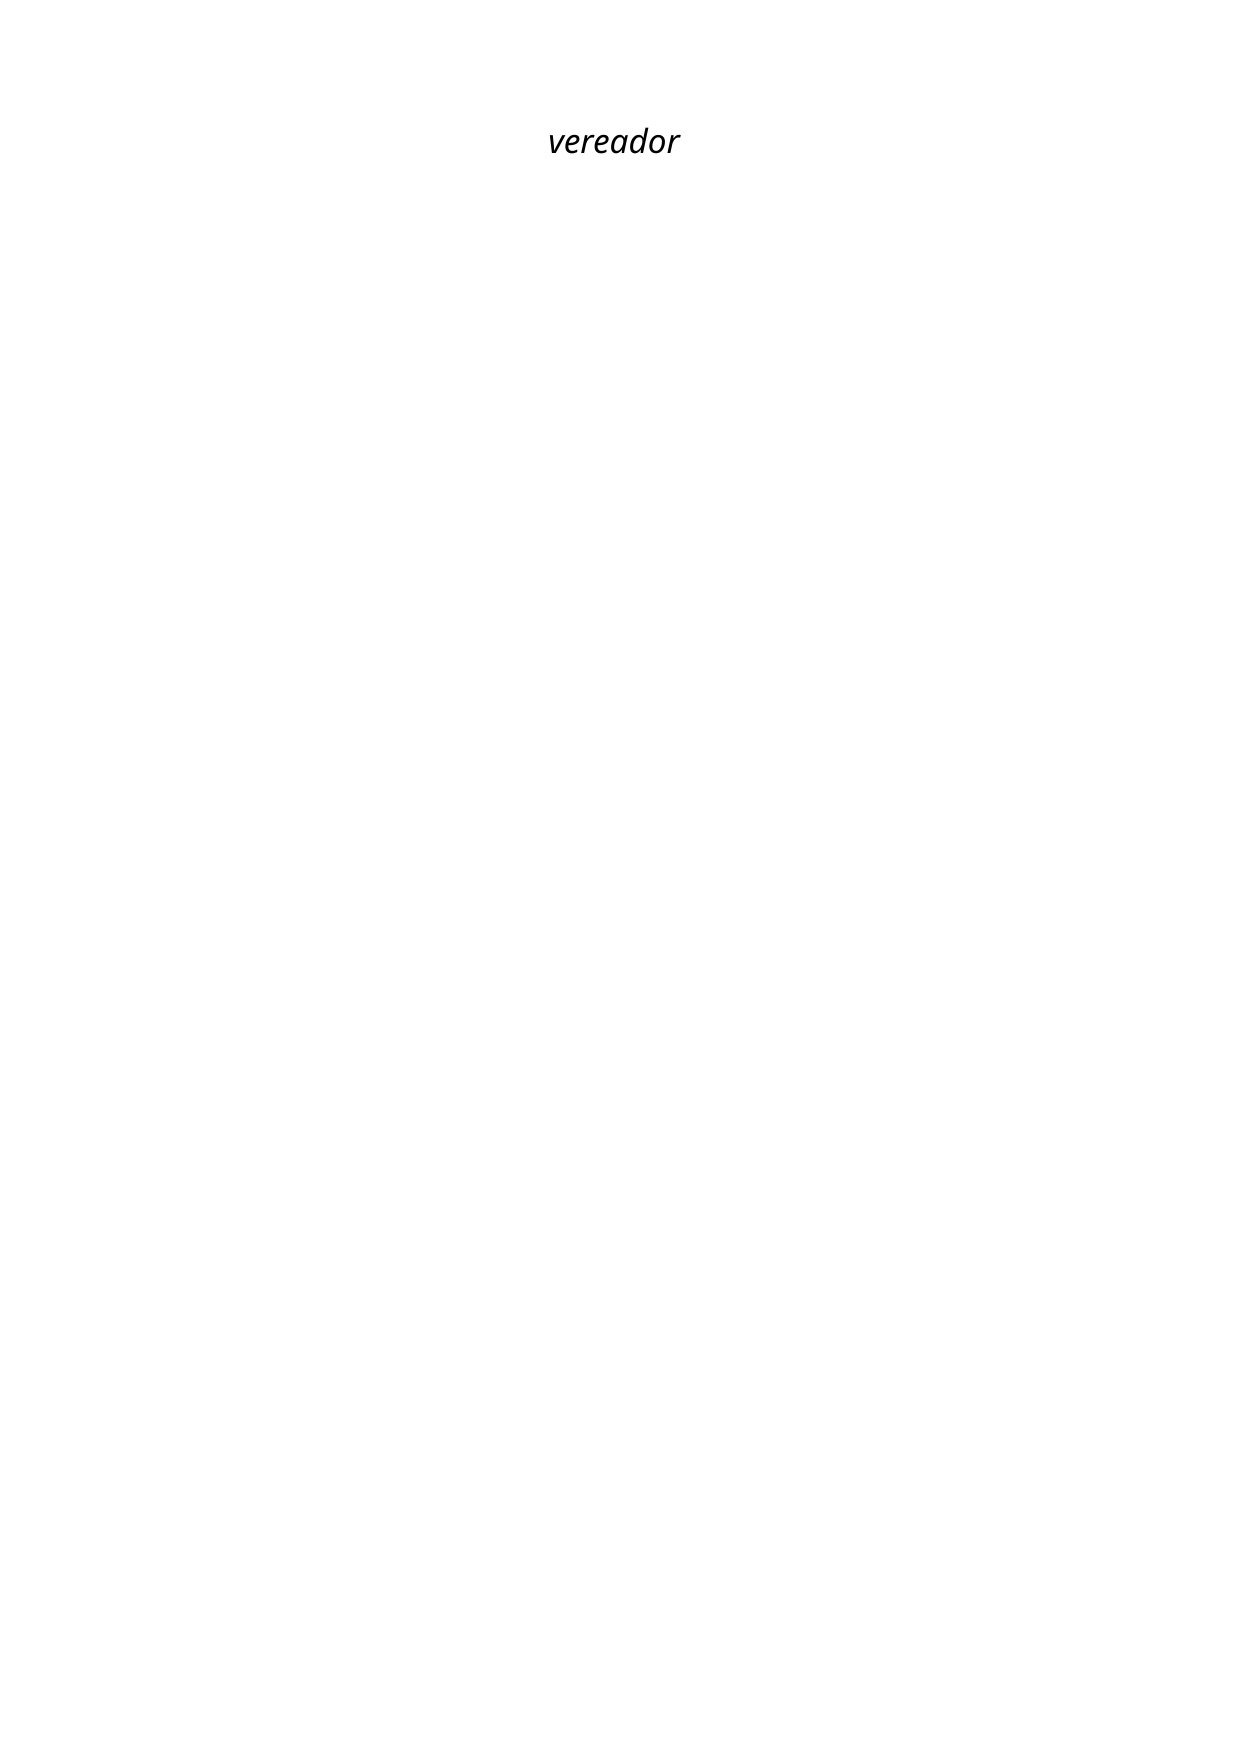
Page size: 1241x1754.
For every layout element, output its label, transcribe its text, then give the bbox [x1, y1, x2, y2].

text vereador [118, 118, 1122, 163]
